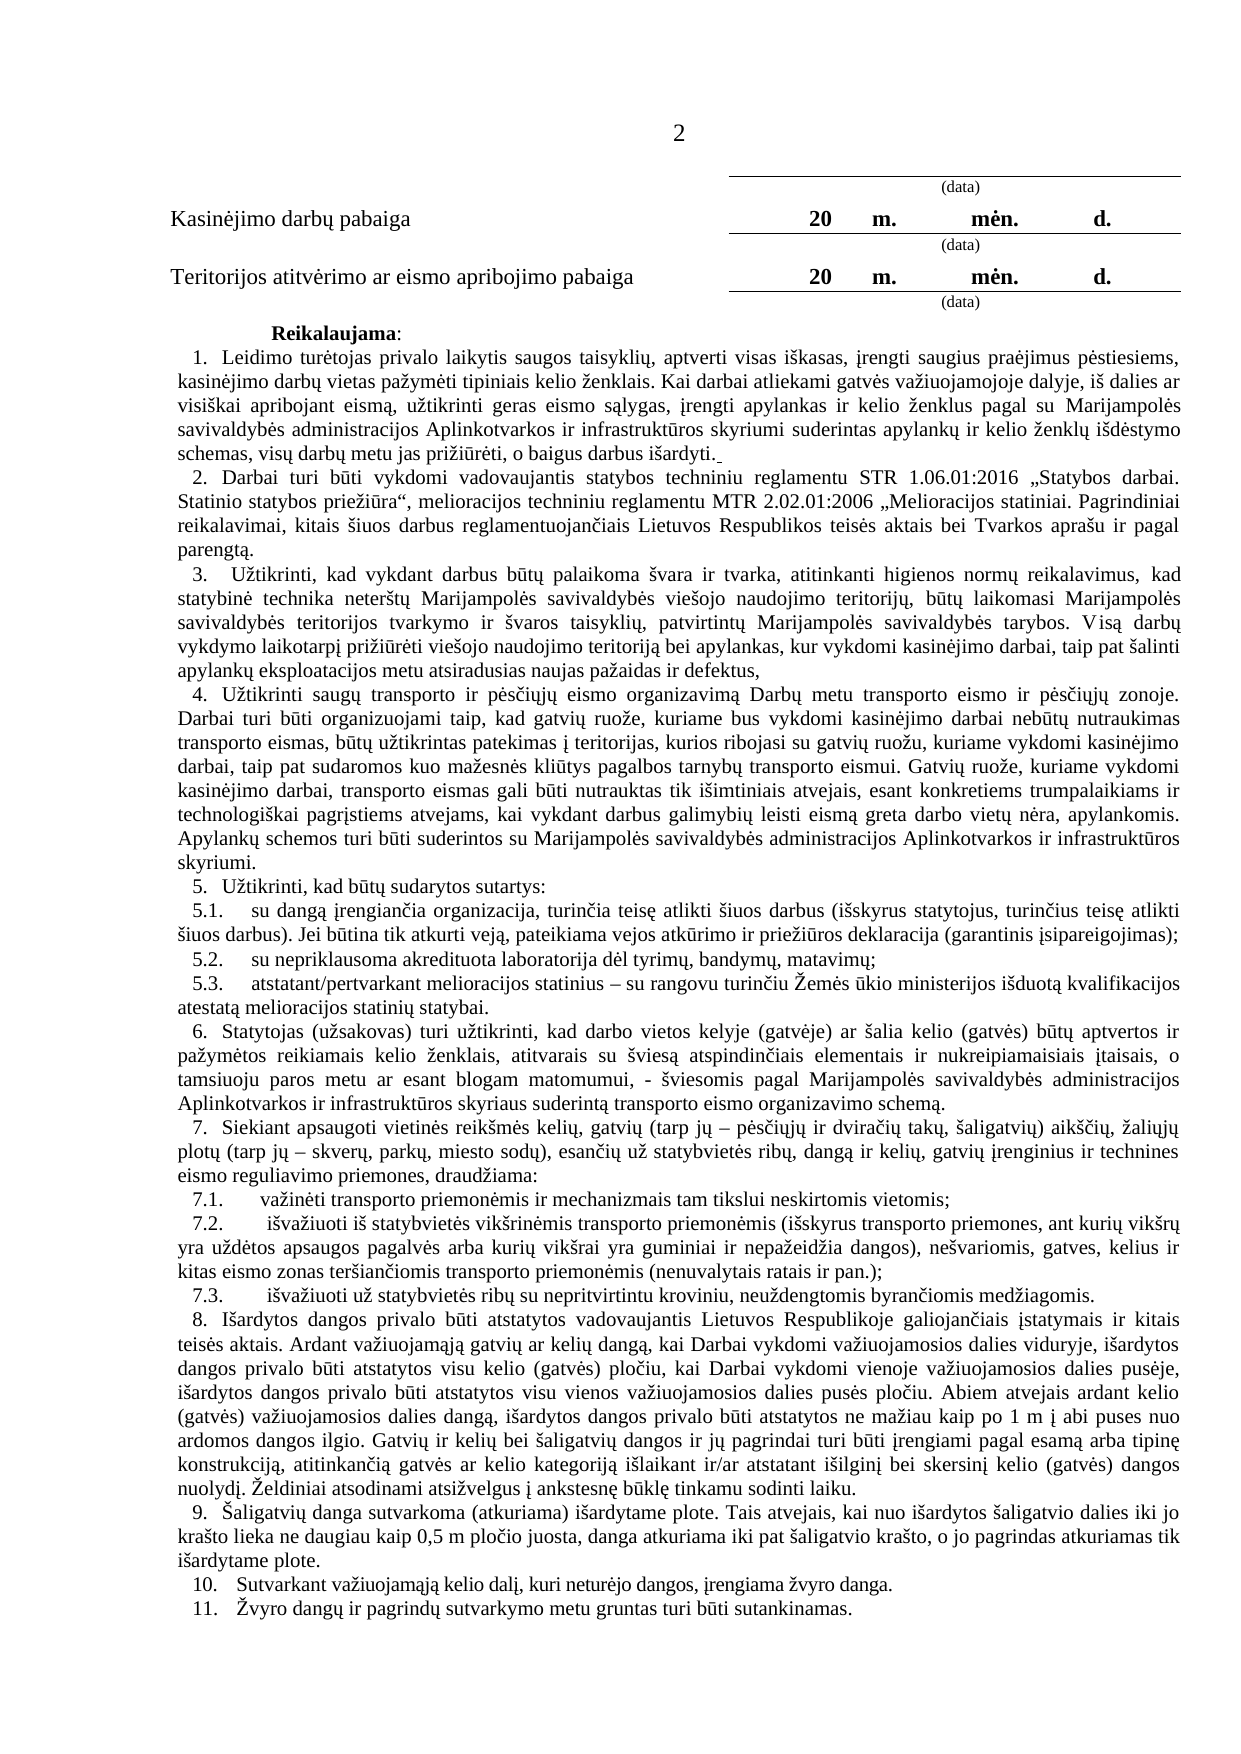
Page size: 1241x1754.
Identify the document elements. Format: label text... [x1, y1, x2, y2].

table_cell [1181, 291, 1185, 321]
text 5.1. su dangą įrengiančia organizacija, turinčia teisę atlikti šiuos darbus (išskyrus statytojus, turinčius teisę atlikti šiuos darbus). Jei būtina tik atkurti veją, pateikiama vejos atkūrimo ir priežiūros deklaracija (garantinis įsipareigojimas); [177, 898, 1181, 946]
text 7.1. važinėti transporto priemonėmis ir mechanizmais tam tikslui neskirtomis vietomis; [177, 1187, 1181, 1211]
table_cell [1181, 176, 1185, 205]
table_cell [155, 205, 166, 233]
text 2. Darbai turi būti vykdomi vadovaujantis statybos techniniu reglamentu STR 1.06.01:2016 „Statybos darbai. Statinio statybos priežiūra“, melioracijos techniniu reglamentu MTR 2.02.01:2006 „Melioracijos statiniai. Pagrindiniai reikalavimai, kitais šiuos darbus reglamentuojančiais Lietuvos Respublikos teisės aktais bei Tvarkos aprašu ir pagal parengtą. [177, 465, 1181, 561]
table_cell Teritorijos atitvėrimo ar eismo apribojimo pabaiga [166, 263, 728, 291]
table_cell [1185, 263, 1203, 291]
text 4. Užtikrinti saugų transporto ir pėsčiųjų eismo organizavimą Darbų metu transporto eismo ir pėsčiųjų zonoje. Darbai turi būti organizuojami taip, kad gatvių ruože, kuriame bus vykdomi kasinėjimo darbai nebūtų nutraukimas transporto eismas, būtų užtikrintas patekimas į teritorijas, kurios ribojasi su gatvių ruožu, kuriame vykdomi kasinėjimo darbai, taip pat sudaromos kuo mažesnės kliūtys pagalbos tarnybų transporto eismui. Gatvių ruože, kuriame vykdomi kasinėjimo darbai, transporto eismas gali būti nutrauktas tik išimtiniais atvejais, esant konkretiems trumpalaikiams ir technologiškai pagrįstiems atvejams, kai vykdant darbus galimybių leisti eismą greta darbo vietų nėra, apylankomis. Apylankų schemos turi būti suderintos su Marijampolės savivaldybės administracijos Aplinkotvarkos ir infrastruktūros skyriumi. [177, 682, 1181, 874]
text 6. Statytojas (užsakovas) turi užtikrinti, kad darbo vietos kelyje (gatvėje) ar šalia kelio (gatvės) būtų aptvertos ir pažymėtos reikiamais kelio ženklais, atitvarais su šviesą atspindinčiais elementais ir nukreipiamaisiais įtaisais, o tamsiuoju paros metu ar esant blogam matomumui, - šviesomis pagal Marijampolės savivaldybės administracijos Aplinkotvarkos ir infrastruktūros skyriaus suderintą transporto eismo organizavimo schemą. [177, 1019, 1181, 1115]
table_cell [166, 291, 728, 321]
text Reikalaujama: [177, 321, 1181, 345]
table_cell [155, 263, 166, 291]
table_cell [166, 176, 728, 205]
table_cell 20 m. mėn. d. [729, 263, 1181, 291]
text 11. Žvyro dangų ir pagrindų sutvarkymo metu gruntas turi būti sutankinamas. [177, 1596, 1181, 1620]
table_cell (data) [729, 177, 1181, 205]
text 5. Užtikrinti, kad būtų sudarytos sutartys: [177, 874, 1181, 898]
table_cell Kasinėjimo darbų pabaiga [166, 205, 728, 233]
table_cell [1185, 205, 1203, 233]
table_cell [1181, 263, 1185, 291]
table_cell (data) [729, 292, 1181, 321]
table_cell [166, 233, 728, 263]
table_cell [1181, 233, 1185, 263]
text 8. Išardytos dangos privalo būti atstatytos vadovaujantis Lietuvos Respublikoje galiojančiais įstatymais ir kitais teisės aktais. Ardant važiuojamąją gatvių ar kelių dangą, kai Darbai vykdomi važiuojamosios dalies viduryje, išardytos dangos privalo būti atstatytos visu kelio (gatvės) pločiu, kai Darbai vykdomi vienoje važiuojamosios dalies pusėje, išardytos dangos privalo būti atstatytos visu vienos važiuojamosios dalies pusės pločiu. Abiem atvejais ardant kelio (gatvės) važiuojamosios dalies dangą, išardytos dangos privalo būti atstatytos ne mažiau kaip po 1 m į abi puses nuo ardomos dangos ilgio. Gatvių ir kelių bei šaligatvių dangos ir jų pagrindai turi būti įrengiami pagal esamą arba tipinę konstrukciją, atitinkančią gatvės ar kelio kategoriją išlaikant ir/ar atstatant išilginį bei skersinį kelio (gatvės) dangos nuolydį. Želdiniai atsodinami atsižvelgus į ankstesnę būklę tinkamu sodinti laiku. [177, 1307, 1181, 1500]
text 9. Šaligatvių danga sutvarkoma (atkuriama) išardytame plote. Tais atvejais, kai nuo išardytos šaligatvio dalies iki jo krašto lieka ne daugiau kaip 0,5 m pločio juosta, danga atkuriama iki pat šaligatvio krašto, o jo pagrindas atkuriamas tik išardytame plote. [177, 1500, 1181, 1572]
table_cell [1185, 176, 1203, 205]
text 5.2. su nepriklausoma akredituota laboratorija dėl tyrimų, bandymų, matavimų; [177, 946, 1181, 971]
table_cell [155, 176, 166, 205]
text 7.3. išvažiuoti už statybvietės ribų su nepritvirtintu kroviniu, neuždengtomis byrančiomis medžiagomis. [177, 1283, 1181, 1307]
text 3. Užtikrinti, kad vykdant darbus būtų palaikoma švara ir tvarka, atitinkanti higienos normų reikalavimus, kad statybinė technika neterštų Marijampolės savivaldybės viešojo naudojimo teritorijų, būtų laikomasi Marijampolės savivaldybės teritorijos tvarkymo ir švaros taisyklių, patvirtintų Marijampolės savivaldybės tarybos. Visą darbų vykdymo laikotarpį prižiūrėti viešojo naudojimo teritoriją bei apylankas, kur vykdomi kasinėjimo darbai, taip pat šalinti apylankų eksploatacijos metu atsiradusias naujas pažaidas ir defektus, [177, 561, 1181, 682]
table_cell 20 m. mėn. d. [729, 205, 1181, 233]
text 1. Leidimo turėtojas privalo laikytis saugos taisyklių, aptverti visas iškasas, įrengti saugius praėjimus pėstiesiems, kasinėjimo darbų vietas pažymėti tipiniais kelio ženklais. Kai darbai atliekami gatvės važiuojamojoje dalyje, iš dalies ar visiškai apribojant eismą, užtikrinti geras eismo sąlygas, įrengti apylankas ir kelio ženklus pagal su Marijampolės savivaldybės administracijos Aplinkotvarkos ir infrastruktūros skyriumi suderintas apylankų ir kelio ženklų išdėstymo schemas, visų darbų metu jas prižiūrėti, o baigus darbus išardyti. [177, 345, 1181, 465]
text 7. Siekiant apsaugoti vietinės reikšmės kelių, gatvių (tarp jų – pėsčiųjų ir dviračių takų, šaligatvių) aikščių, žaliųjų plotų (tarp jų – skverų, parkų, miesto sodų), esančių už statybvietės ribų, dangą ir kelių, gatvių įrenginius ir technines eismo reguliavimo priemones, draudžiama: [177, 1115, 1181, 1187]
table_cell [1181, 205, 1185, 233]
table_cell (data) [729, 234, 1181, 263]
text 7.2. išvažiuoti iš statybvietės vikšrinėmis transporto priemonėmis (išskyrus transporto priemones, ant kurių vikšrų yra uždėtos apsaugos pagalvės arba kurių vikšrai yra guminiai ir nepažeidžia dangos), nešvariomis, gatves, kelius ir kitas eismo zonas teršiančiomis transporto priemonėmis (nenuvalytais ratais ir pan.); [177, 1211, 1181, 1283]
table_cell [1185, 291, 1203, 321]
table_cell [1185, 233, 1203, 263]
table_cell [155, 291, 166, 321]
text 5.3. atstatant/pertvarkant melioracijos statinius – su rangovu turinčiu Žemės ūkio ministerijos išduotą kvalifikacijos atestatą melioracijos statinių statybai. [177, 971, 1181, 1019]
table_cell [155, 233, 166, 263]
text 10. Sutvarkant važiuojamąją kelio dalį, kuri neturėjo dangos, įrengiama žvyro danga. [177, 1572, 1181, 1596]
